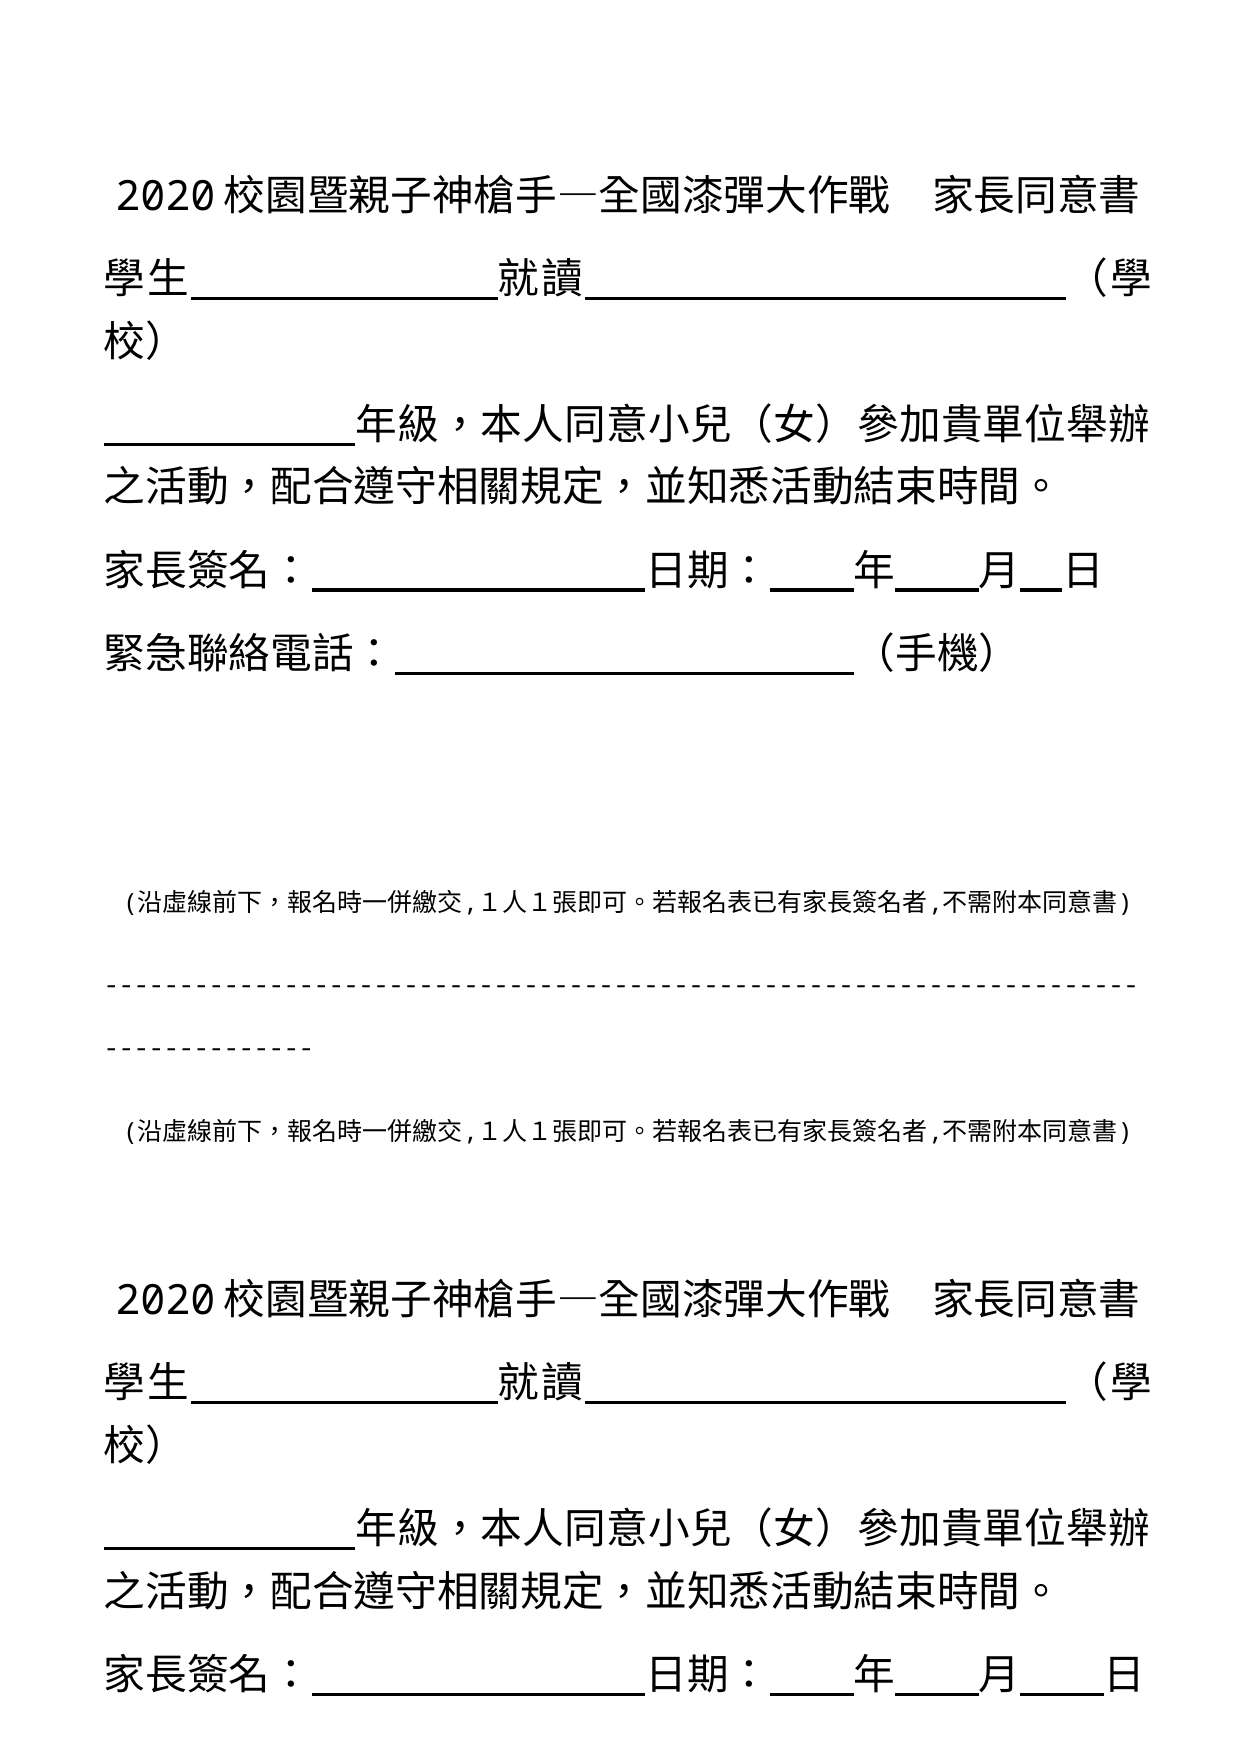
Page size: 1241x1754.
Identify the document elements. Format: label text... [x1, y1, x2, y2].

text 年級，本人同意小兒（女）參加貴單位舉辦之活動，配合遵守相關規定，並知悉活動結束時間。 [103, 379, 1152, 504]
text 家長簽名： 日期： 年 月 日 [103, 525, 1152, 588]
text 緊急聯絡電話： （手機） [103, 609, 1152, 671]
text (沿虛線前下，報名時一併繳交,１人１張即可。若報名表已有家長簽名者,不需附本同意書) [103, 1088, 1152, 1150]
text 2020校園暨親子神槍手—全國漆彈大作戰 家長同意書 [103, 1254, 1152, 1317]
text 年級，本人同意小兒（女）參加貴單位舉辦之活動，配合遵守相關規定，並知悉活動結束時間。 [103, 1484, 1152, 1609]
text ----------------------------------------------------------------------------------- [103, 942, 1152, 1067]
text 2020校園暨親子神槍手—全國漆彈大作戰 家長同意書 [103, 150, 1152, 213]
text 家長簽名： 日期： 年 月 日 [103, 1629, 1152, 1692]
text 學生 就讀 （學校） [103, 1338, 1152, 1463]
text 學生 就讀 （學校） [103, 234, 1152, 359]
text (沿虛線前下，報名時一併繳交,１人１張即可。若報名表已有家長簽名者,不需附本同意書) [103, 859, 1152, 921]
